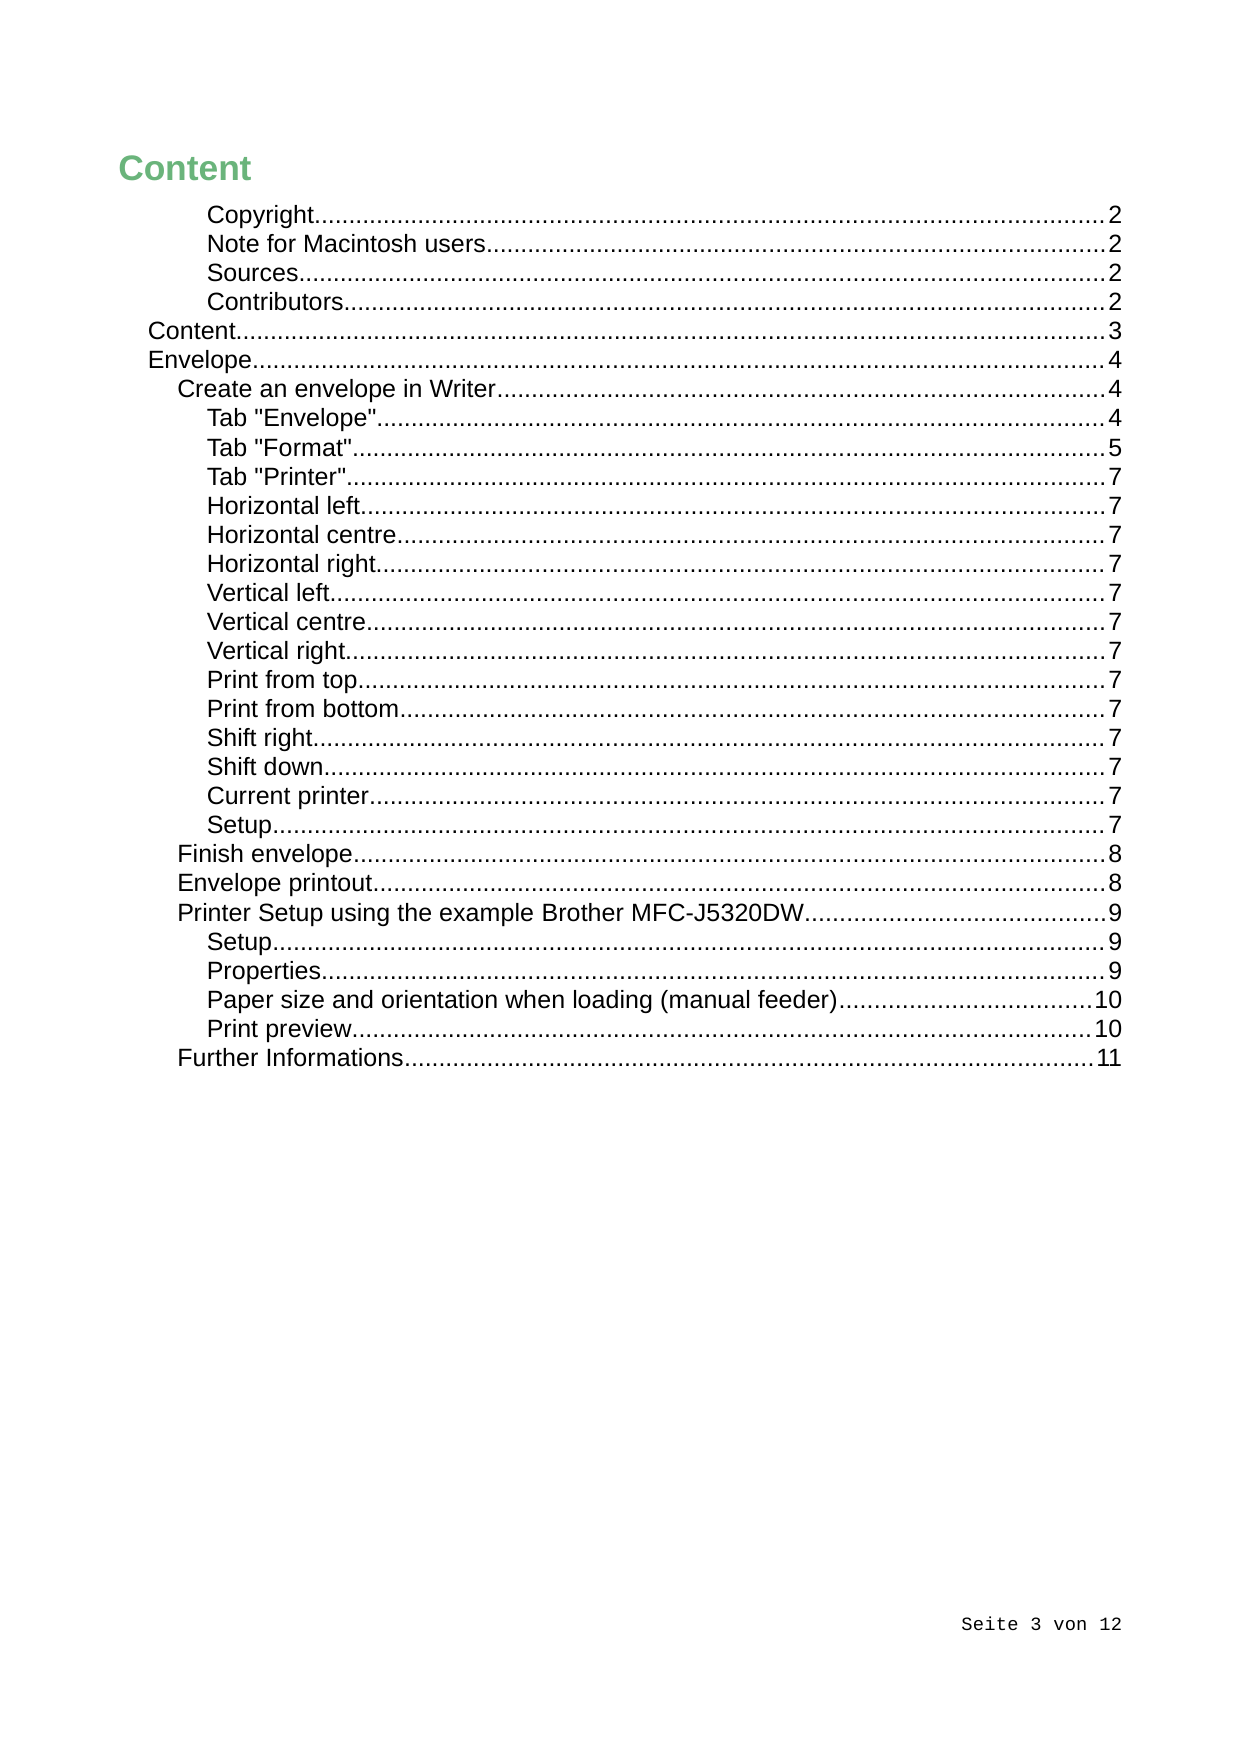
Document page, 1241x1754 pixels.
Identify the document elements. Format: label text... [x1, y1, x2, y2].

text Paper size and orientation when loading (manual feeder) 10 [207, 984, 1122, 1014]
text Further Informations 11 [177, 1043, 1122, 1072]
text Content 3 [148, 316, 1122, 345]
subtitle Content [118, 148, 1122, 188]
text Copyright 2 [207, 200, 1122, 229]
text Current printer 7 [207, 781, 1122, 810]
text Setup... 7 [207, 810, 1122, 839]
text Finish envelope 8 [177, 839, 1122, 868]
text Envelope 4 [148, 345, 1122, 374]
text Create an envelope in Writer 4 [177, 374, 1122, 403]
text Note for Macintosh users 2 [207, 229, 1122, 258]
text Horizontal left 7 [207, 491, 1122, 519]
text Setup... 9 [207, 926, 1122, 956]
text Horizontal right 7 [207, 549, 1122, 578]
text Vertical centre 7 [207, 607, 1122, 636]
text Print preview 10 [207, 1014, 1122, 1043]
text Shift down 7 [207, 752, 1122, 781]
text Contributors 2 [207, 287, 1122, 316]
text Horizontal centre 7 [207, 519, 1122, 549]
text Envelope printout 8 [177, 868, 1122, 897]
text Print from bottom 7 [207, 694, 1122, 723]
text Tab "Printer" 7 [207, 461, 1122, 491]
text Shift right 7 [207, 723, 1122, 752]
text Properties 9 [207, 956, 1122, 984]
text Sources 2 [207, 258, 1122, 287]
text Vertical left 7 [207, 578, 1122, 607]
text Vertical right 7 [207, 636, 1122, 665]
text Print from top 7 [207, 665, 1122, 694]
text Tab "Format" 5 [207, 432, 1122, 461]
text Tab "Envelope" 4 [207, 403, 1122, 432]
text Printer Setup using the example Brother MFC-J5320DW 9 [177, 897, 1122, 926]
